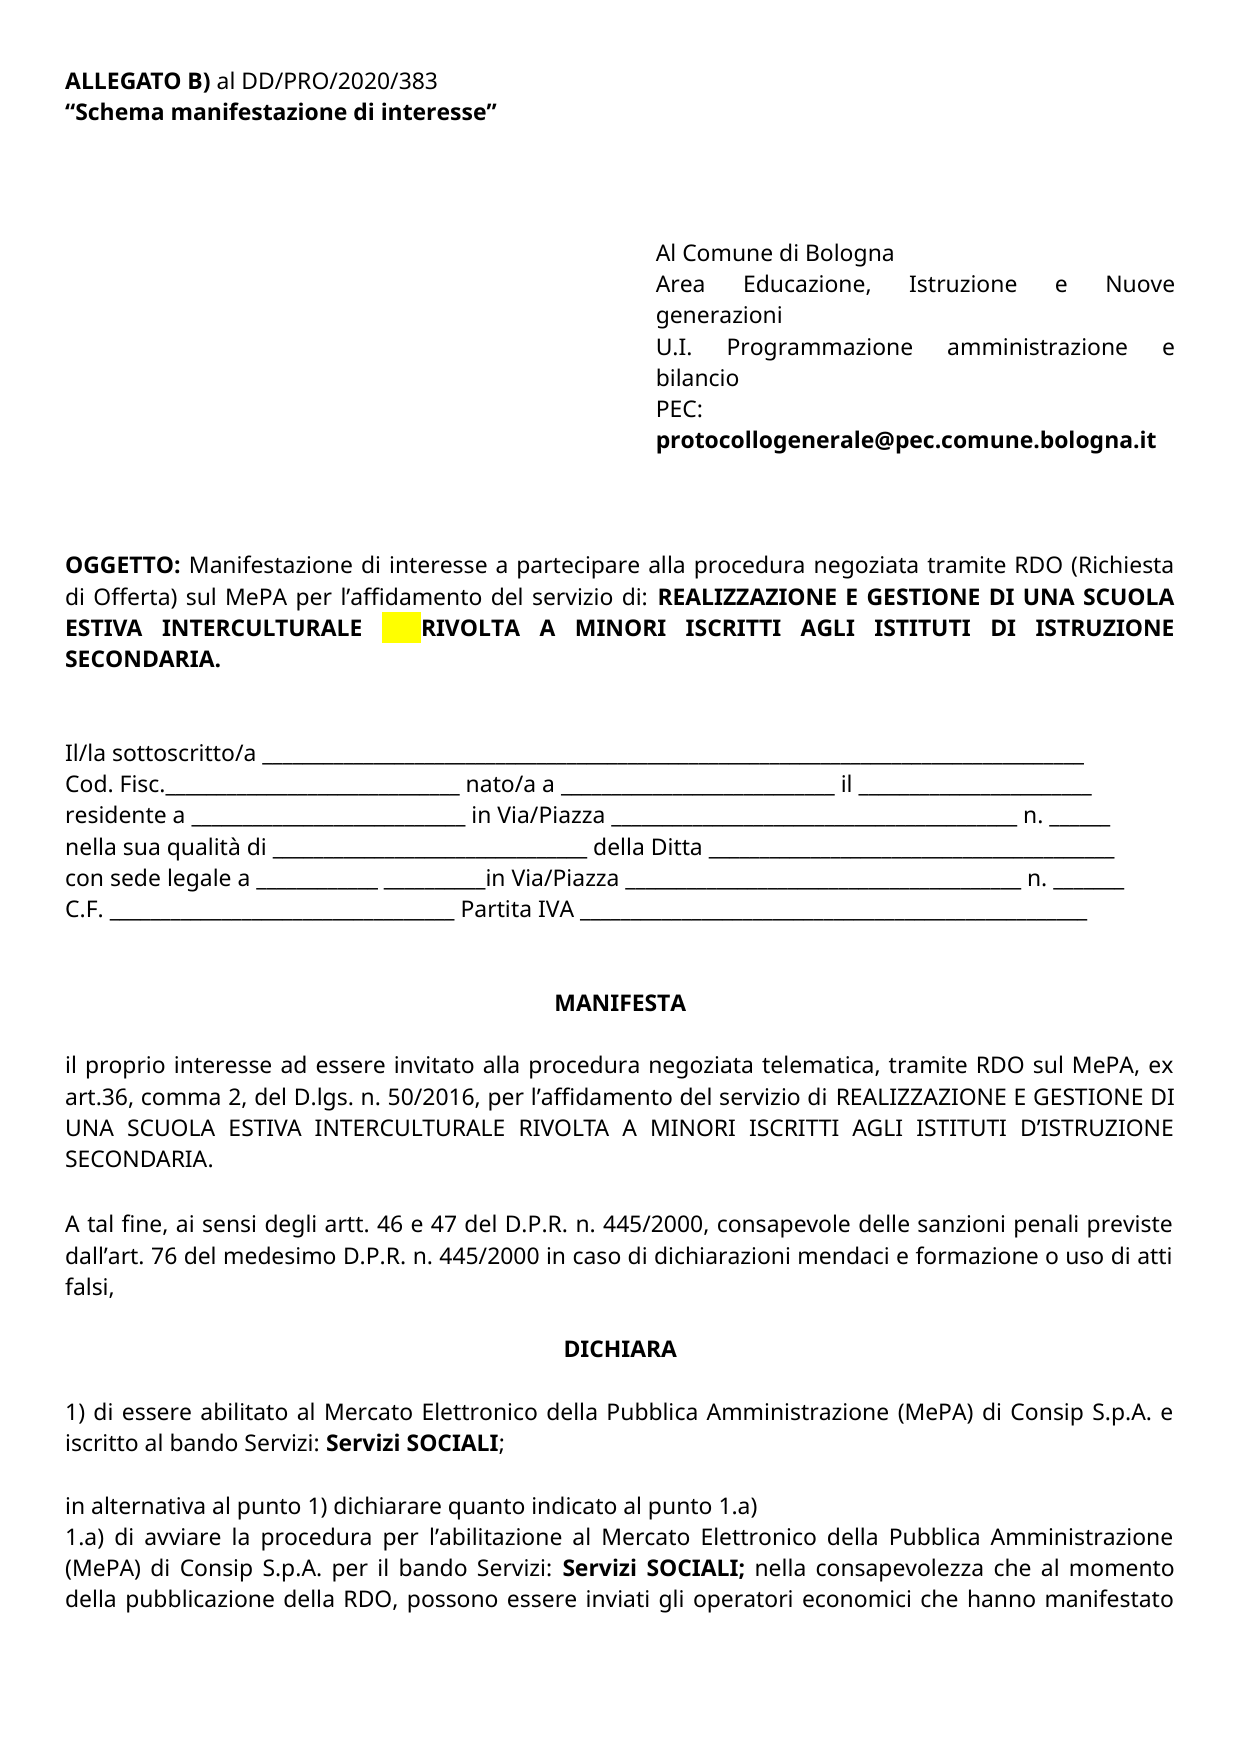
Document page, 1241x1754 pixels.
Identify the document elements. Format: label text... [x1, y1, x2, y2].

text 1) di essere abilitato al Mercato Elettronico della Pubblica Amministrazione (MePA) di Consip S.p.A. e iscritto al bando Servizi: Servizi SOCIALI; [65, 1396, 1175, 1458]
text il proprio interesse ad essere invitato alla procedura negoziata telematica, tramite RDO sul MePA, ex art.36, comma 2, del D.lgs. n. 50/2016, per l’affidamento del servizio di REALIZZAZIONE E GESTIONE DI UNA SCUOLA ESTIVA INTERCULTURALE RIVOLTA A MINORI ISCRITTI AGLI ISTITUTI D’ISTRUZIONE SECONDARIA. [65, 1049, 1175, 1174]
text residente a ___________________________ in Via/Piazza ________________________________________ n. ______ [65, 799, 1175, 831]
text Al Comune di Bologna [656, 237, 1175, 268]
text nella sua qualità di _______________________________ della Ditta ________________________________________ [65, 831, 1175, 862]
text C.F. __________________________________ Partita IVA __________________________________________________ [65, 893, 1175, 924]
text con sede legale a ____________ __________in Via/Piazza _______________________________________ n. _______ [65, 862, 1175, 893]
text 1.a) di avviare la procedura per l’abilitazione al Mercato Elettronico della Pubblica Amministrazione (MePA) di Consip S.p.A. per il bando Servizi: Servizi SOCIALI; nella consapevolezza che al momento della pubblicazione della RDO, possono essere inviati gli operatori economici che hanno manifestato [65, 1521, 1175, 1615]
text Area Educazione, Istruzione e Nuove generazioni [656, 268, 1175, 331]
text A tal fine, ai sensi degli artt. 46 e 47 del D.P.R. n. 445/2000, consapevole delle sanzioni penali previste dall’art. 76 del medesimo D.P.R. n. 445/2000 in caso di dichiarazioni mendaci e formazione o uso di atti falsi, [65, 1208, 1175, 1302]
text Il/la sottoscritto/a _________________________________________________________________________________ [65, 737, 1175, 768]
text PEC: protocollogenerale@pec.comune.bologna.it [656, 393, 1175, 456]
text DICHIARA [65, 1333, 1175, 1365]
text ALLEGATO B) al DD/PRO/2020/383 [65, 65, 1175, 96]
text U.I. Programmazione amministrazione e bilancio [656, 331, 1175, 393]
text OGGETTO: Manifestazione di interesse a partecipare alla procedura negoziata tramite RDO (Richiesta di Offerta) sul MePA per l’affidamento del servizio di: REALIZZAZIONE E GESTIONE DI UNA SCUOLA ESTIVA INTERCULTURALE RIVOLTA A MINORI ISCRITTI AGLI ISTITUTI DI ISTRUZIONE SECONDARIA. [65, 549, 1175, 674]
text Cod. Fisc._____________________________ nato/a a ___________________________ il _______________________ [65, 768, 1175, 799]
text MANIFESTA [65, 987, 1175, 1018]
text in alternativa al punto 1) dichiarare quanto indicato al punto 1.a) [65, 1490, 1175, 1521]
text “Schema manifestazione di interesse” [65, 96, 1175, 127]
